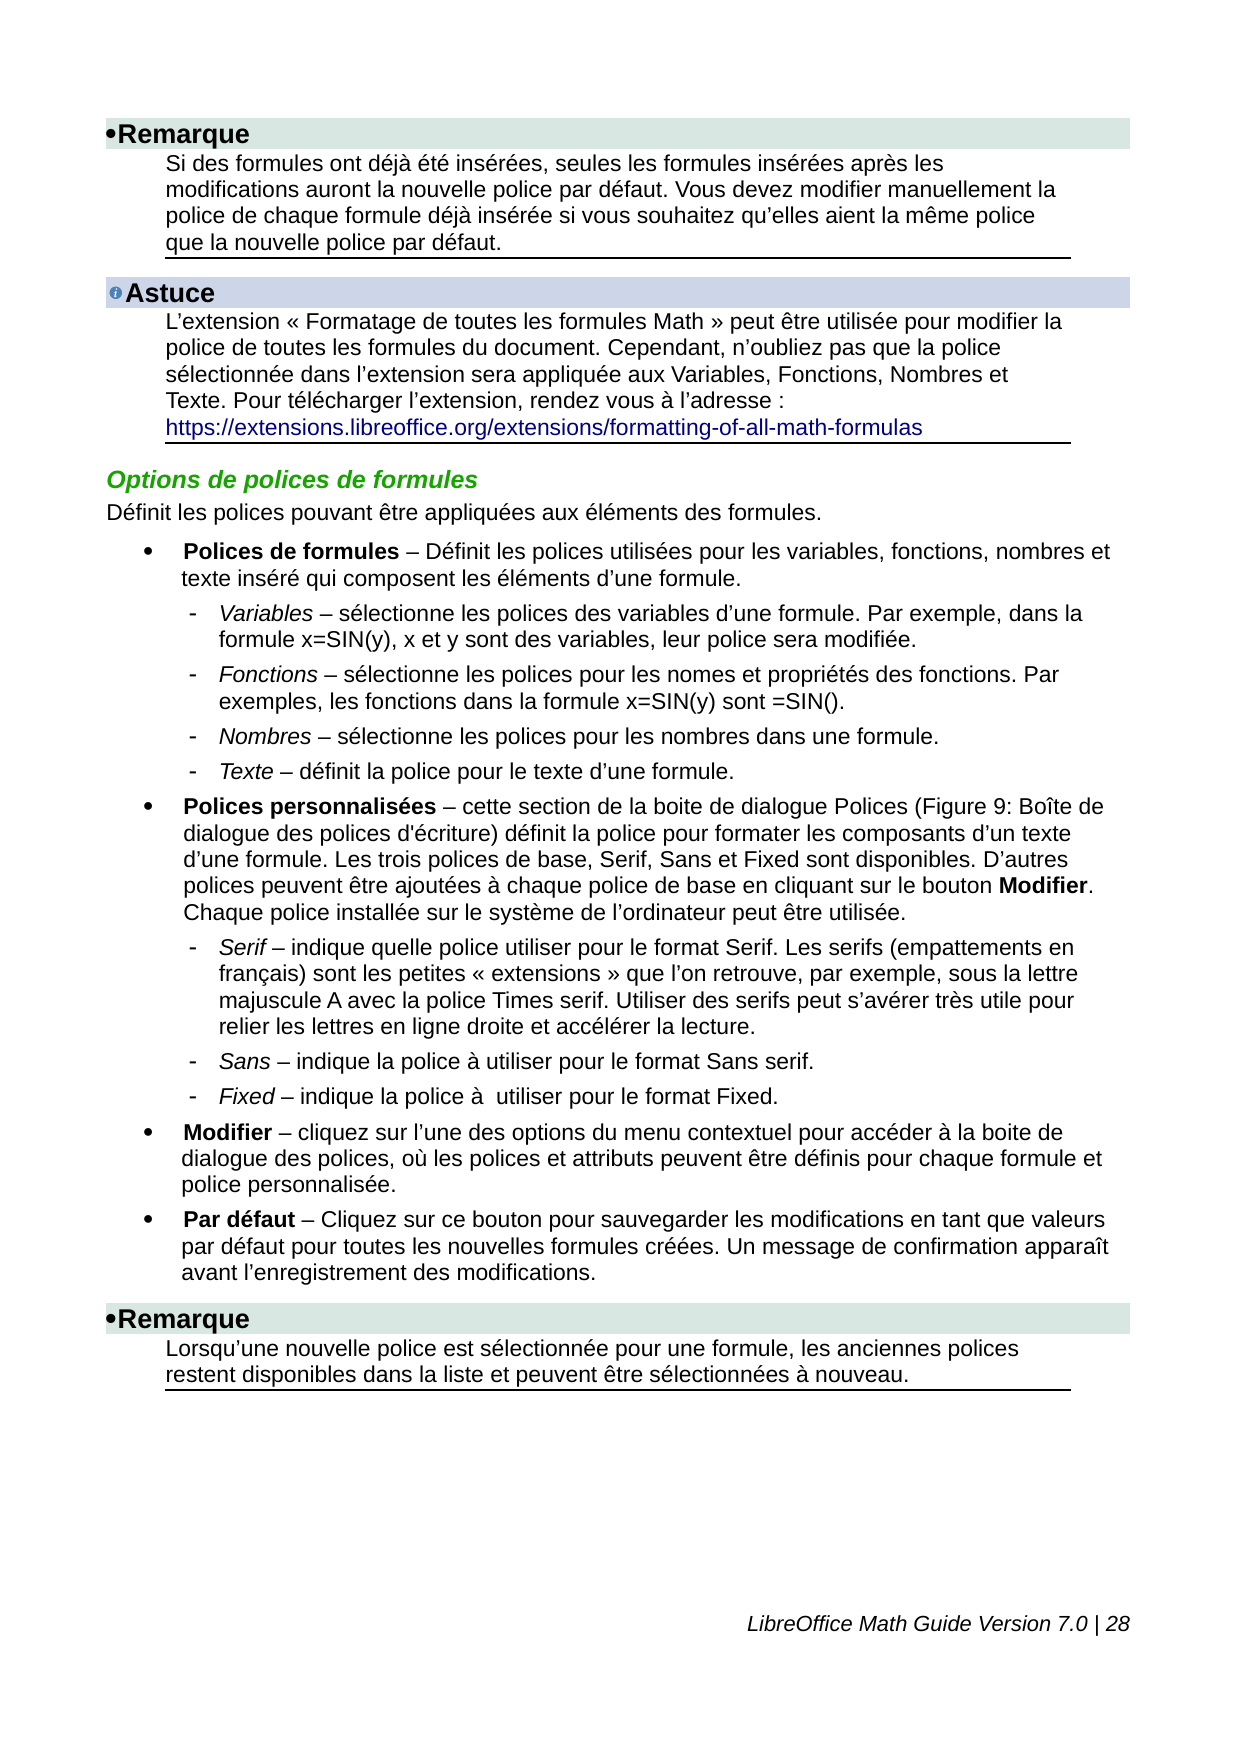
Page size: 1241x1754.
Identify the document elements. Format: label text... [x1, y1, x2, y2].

list Fixed – indique la police à utiliser pour le format Fixed. [189, 1083, 1130, 1110]
list Polices personnalisées – cette section de la boite de dialogue Polices (Figure 9: Boîte de dialogue des polices d'écriture) définit la police pour formater les composants d’un texte d’une formule. Les trois polices de base, Serif, Sans et Fixed sont disponibles. D’autres polices peuvent être ajoutées à chaque police de base en cliquant sur le bouton Modifier. Chaque police installée sur le système de l’ordinateur peut être utilisée. [144, 793, 1130, 925]
text Lorsqu’une nouvelle police est sélectionnée pour une formule, les anciennes polices restent disponibles dans la liste et peuvent être sélectionnées à nouveau. [165, 1334, 1071, 1389]
list Fonctions – sélectionne les polices pour les nomes et propriétés des fonctions. Par exemples, les fonctions dans la formule x=SIN(y) sont =SIN(). [189, 661, 1130, 714]
picture [107, 284, 124, 301]
subtitle Astuce [106, 277, 1130, 308]
text L’extension « Formatage de toutes les formules Math » peut être utilisée pour modifier la police de toutes les formules du document. Cependant, n’oubliez pas que la police sélectionnée dans l’extension sera appliquée aux Variables, Fonctions, Nombres et Texte. Pour télécharger l’extension, rendez vous à l’adresse : https://extensions.libreoffice.org/extensions/formatting-of-all-math-formulas [165, 308, 1071, 442]
list Polices de formules – Définit les polices utilisées pour les variables, fonctions, nombres et texte inséré qui composent les éléments d’une formule. [144, 538, 1130, 591]
subtitle Remarque [106, 118, 1130, 149]
list Variables – sélectionne les polices des variables d’une formule. Par exemple, dans la formule x=SIN(y), x et y sont des variables, leur police sera modifiée. [189, 600, 1130, 652]
text Définit les polices pouvant être appliquées aux éléments des formules. [106, 499, 1130, 526]
list Texte – définit la police pour le texte d’une formule. [189, 758, 1130, 784]
list Par défaut – Cliquez sur ce bouton pour sauvegarder les modifications en tant que valeurs par défaut pour toutes les nouvelles formules créées. Un message de confirmation apparaît avant l’enregistrement des modifications. [144, 1206, 1130, 1286]
list Serif – indique quelle police utiliser pour le format Serif. Les serifs (empattements en français) sont les petites « extensions » que l’on retrouve, par exemple, sous la lettre majuscule A avec la police Times serif. Utiliser des serifs peut s’avérer très utile pour relier les lettres en ligne droite et accélérer la lecture. [189, 934, 1130, 1039]
subtitle Options de polices de formules [106, 464, 1130, 493]
text Si des formules ont déjà été insérées, seules les formules insérées après les modifications auront la nouvelle police par défaut. Vous devez modifier manuellement la police de chaque formule déjà insérée si vous souhaitez qu’elles aient la même police que la nouvelle police par défaut. [165, 149, 1071, 257]
list Sans – indique la police à utiliser pour le format Sans serif. [189, 1048, 1130, 1074]
list Modifier – cliquez sur l’une des options du menu contextuel pour accéder à la boite de dialogue des polices, où les polices et attributs peuvent être définis pour chaque formule et police personnalisée. [144, 1118, 1130, 1198]
subtitle Remarque [106, 1303, 1130, 1334]
list Nombres – sélectionne les polices pour les nombres dans une formule. [189, 723, 1130, 749]
